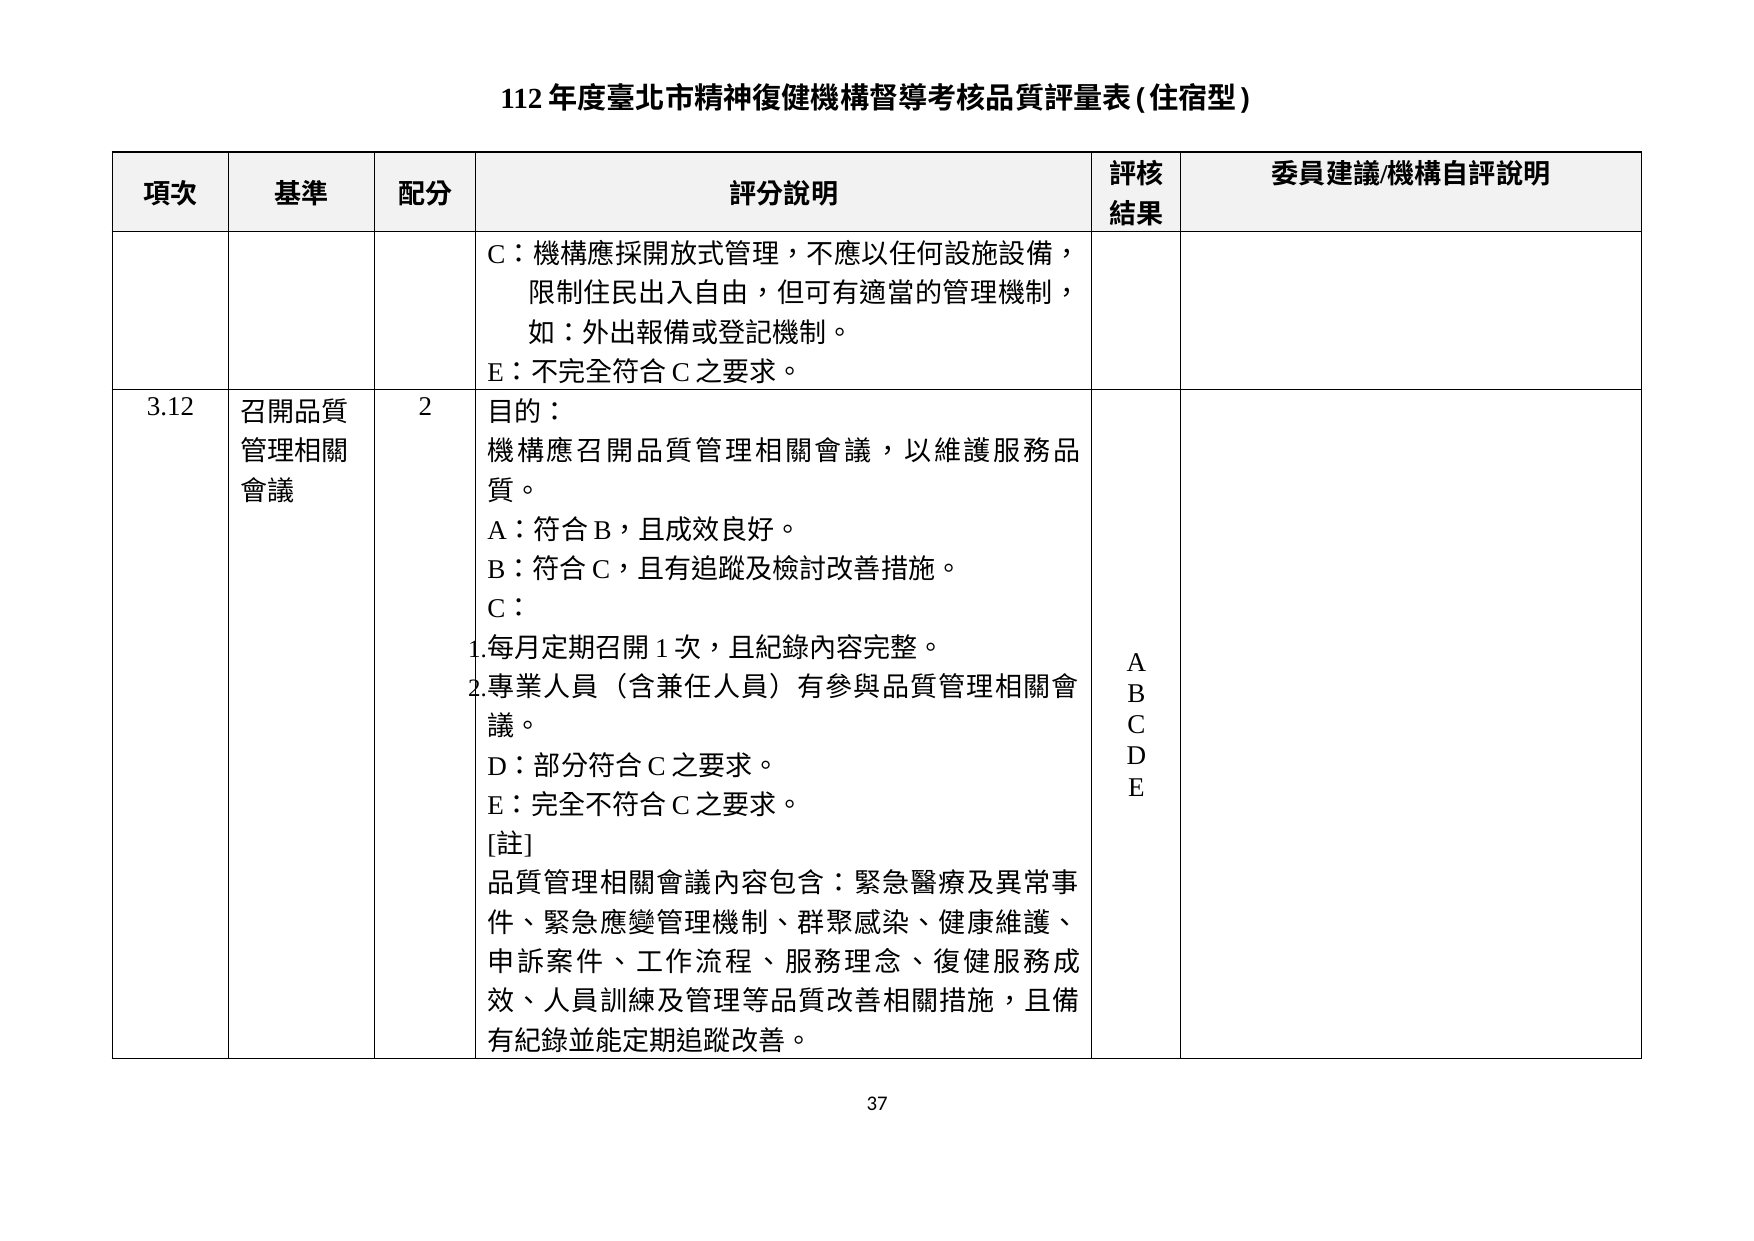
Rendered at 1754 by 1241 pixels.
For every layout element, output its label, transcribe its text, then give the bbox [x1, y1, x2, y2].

table_header 評核 結果 [1092, 153, 1180, 231]
table_cell C：機構應採開放式管理，不應以任何設施設備，限制住民出入自由，但可有適當的管理機制，如：外出報備或登記機制。 E：不完全符合C之要求。 [476, 232, 1091, 389]
table_cell [1092, 232, 1180, 389]
table_cell A B C D E [1092, 390, 1180, 1058]
table_cell 目的： 機構應召開品質管理相關會議，以維護服務品質。 A：符合B，且成效良好。 B：符合C，且有追蹤及檢討改善措施。 C： 每月定期召開1次，且紀錄內容完整。 專業人員（含兼任人員）有參與品質管理相關會議。 D：部分符合C之要求。 E：完全不符合C之要求。 [註] 品質管理相關會議內容包含：緊急醫療及異常事件、緊急應變管理機制、群聚感染、健康維護、申訴案件、工作流程、服務理念、復健服務成效、人員訓練及管理等品質改善相關措施，且備有紀錄並能定期追蹤改善。 [476, 390, 1091, 1058]
table_header 基準 [229, 153, 374, 231]
table_cell [1181, 390, 1641, 1058]
table_cell 2 [375, 390, 475, 1058]
table_cell 召開品質管理相關會議 [229, 390, 374, 1058]
table_header 配分 [375, 153, 475, 231]
table_header 評分說明 [476, 153, 1091, 231]
table_cell [229, 232, 374, 389]
table_cell 3.12 [113, 390, 228, 1058]
table_cell [113, 232, 228, 389]
table_cell [1181, 232, 1641, 389]
table_header 項次 [113, 153, 228, 231]
table_cell [375, 232, 475, 389]
table_header 委員建議/機構自評說明 [1181, 153, 1641, 231]
